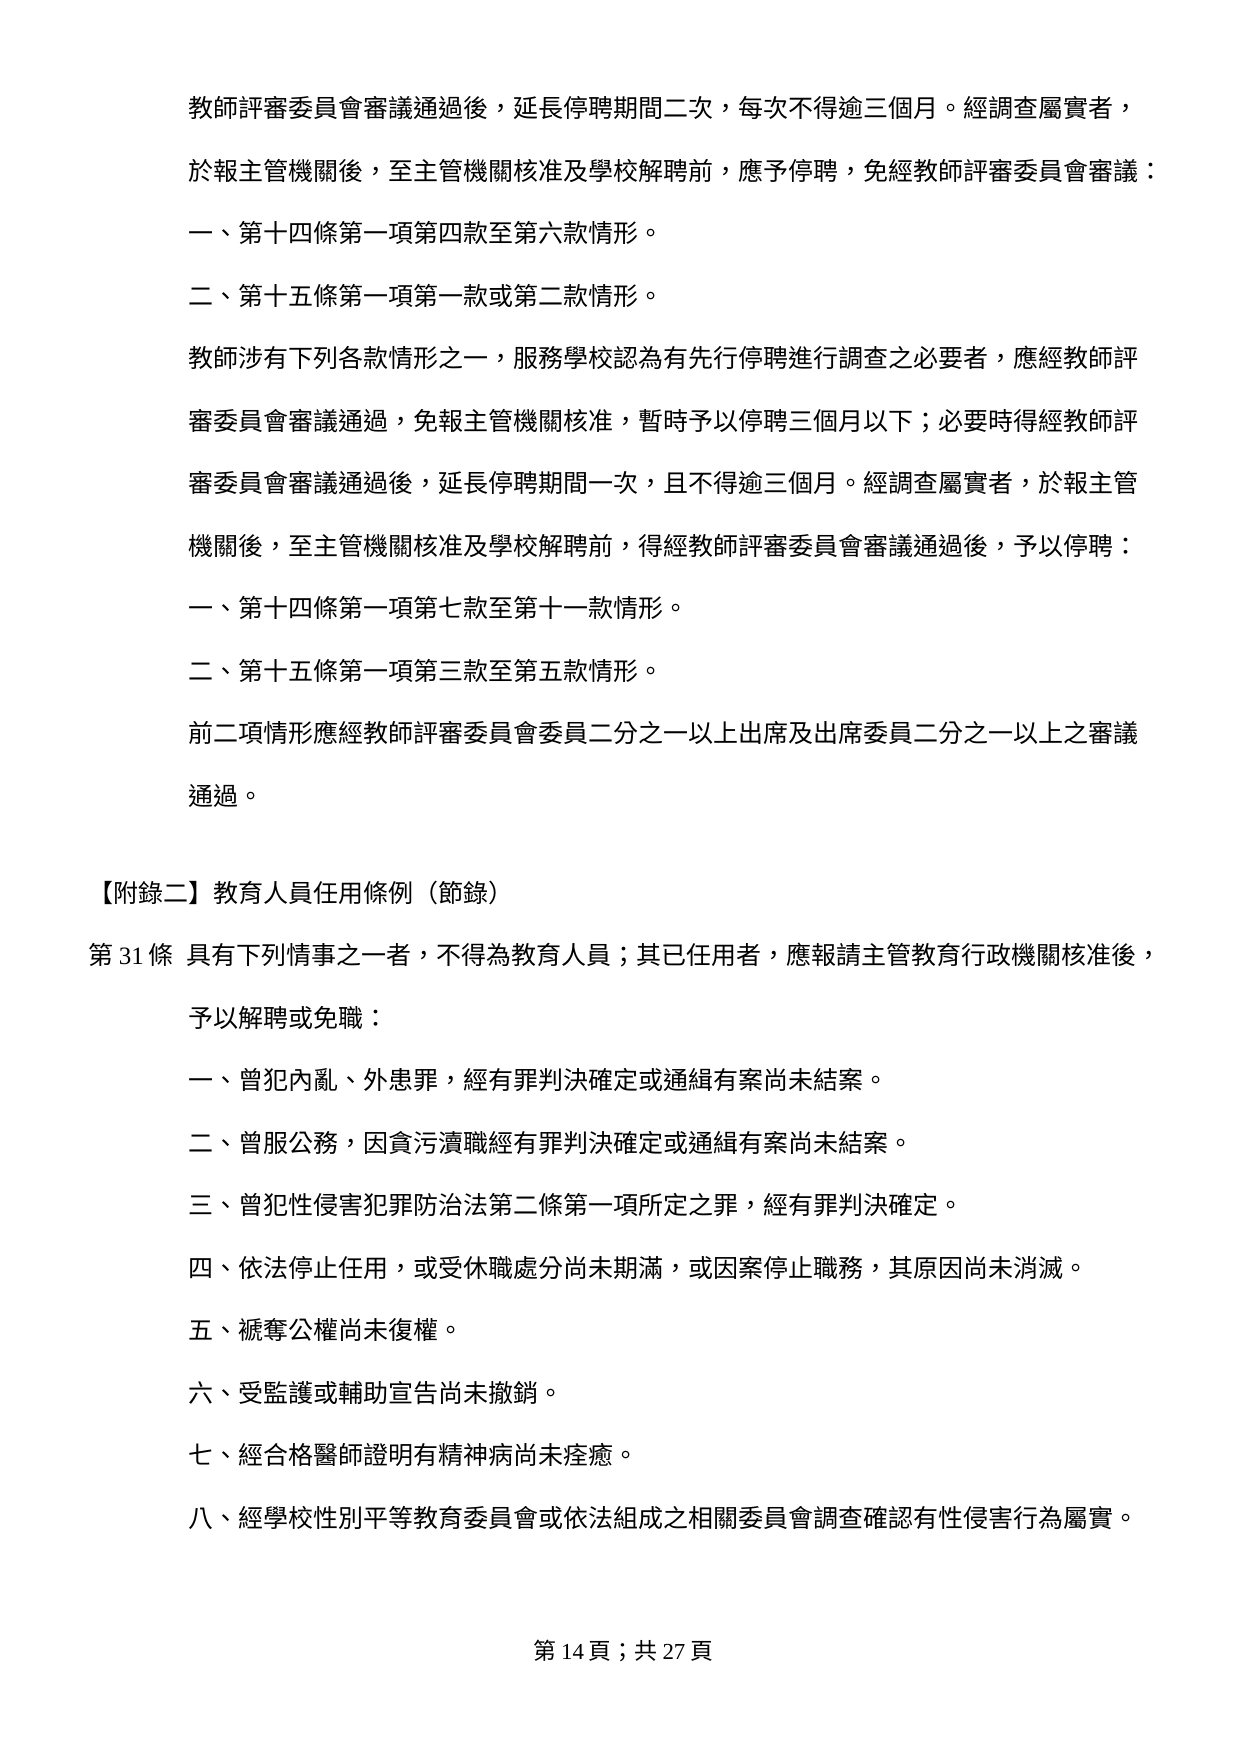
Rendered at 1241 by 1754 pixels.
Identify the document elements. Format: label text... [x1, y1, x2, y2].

text 一、第十四條第一項第四款至第六款情形。 [189, 190, 1152, 252]
text 四、依法停止任用，或受休職處分尚未期滿，或因案停止職務，其原因尚未消滅。 [189, 1224, 1152, 1287]
text 五、褫奪公權尚未復權。 [189, 1287, 1152, 1349]
text 一、第十四條第一項第七款至第十一款情形。 [189, 565, 1152, 627]
text 一、曾犯內亂、外患罪，經有罪判決確定或通緝有案尚未結案。 [189, 1037, 1152, 1099]
text 前二項情形應經教師評審委員會委員二分之一以上出席及出席委員二分之一以上之審議通過。 [189, 690, 1152, 815]
text 三、曾犯性侵害犯罪防治法第二條第一項所定之罪，經有罪判決確定。 [189, 1162, 1152, 1224]
text 二、第十五條第一項第三款至第五款情形。 [189, 627, 1152, 690]
text 七、經合格醫師證明有精神病尚未痊癒。 [189, 1412, 1152, 1474]
text 八、經學校性別平等教育委員會或依法組成之相關委員會調查確認有性侵害行為屬實。 [189, 1474, 1152, 1537]
text 【附錄二】教育人員任用條例（節錄） [89, 849, 1152, 912]
text 第31條 具有下列情事之一者，不得為教育人員；其已任用者，應報請主管教育行政機關核准後，予以解聘或免職： [89, 912, 1152, 1037]
text 二、第十五條第一項第一款或第二款情形。 [189, 252, 1152, 315]
text 第22條 教師涉有下列各款情形之一者，服務學校應於知悉之日起一個月內經教師評審委員會審議通過後，免報主管機關核准，暫時予以停聘六個月以下，並靜候調查；必要時，得經教師評審委員會審議通過後，延長停聘期間二次，每次不得逾三個月。經調查屬實者，於報主管機關後，至主管機關核准及學校解聘前，應予停聘，免經教師評審委員會審議： [89, 65, 1152, 190]
text 六、受監護或輔助宣告尚未撤銷。 [189, 1349, 1152, 1412]
text 教師涉有下列各款情形之一，服務學校認為有先行停聘進行調查之必要者，應經教師評審委員會審議通過，免報主管機關核准，暫時予以停聘三個月以下；必要時得經教師評審委員會審議通過後，延長停聘期間一次，且不得逾三個月。經調查屬實者，於報主管機關後，至主管機關核准及學校解聘前，得經教師評審委員會審議通過後，予以停聘： [189, 315, 1152, 565]
text 二、曾服公務，因貪污瀆職經有罪判決確定或通緝有案尚未結案。 [189, 1099, 1152, 1162]
